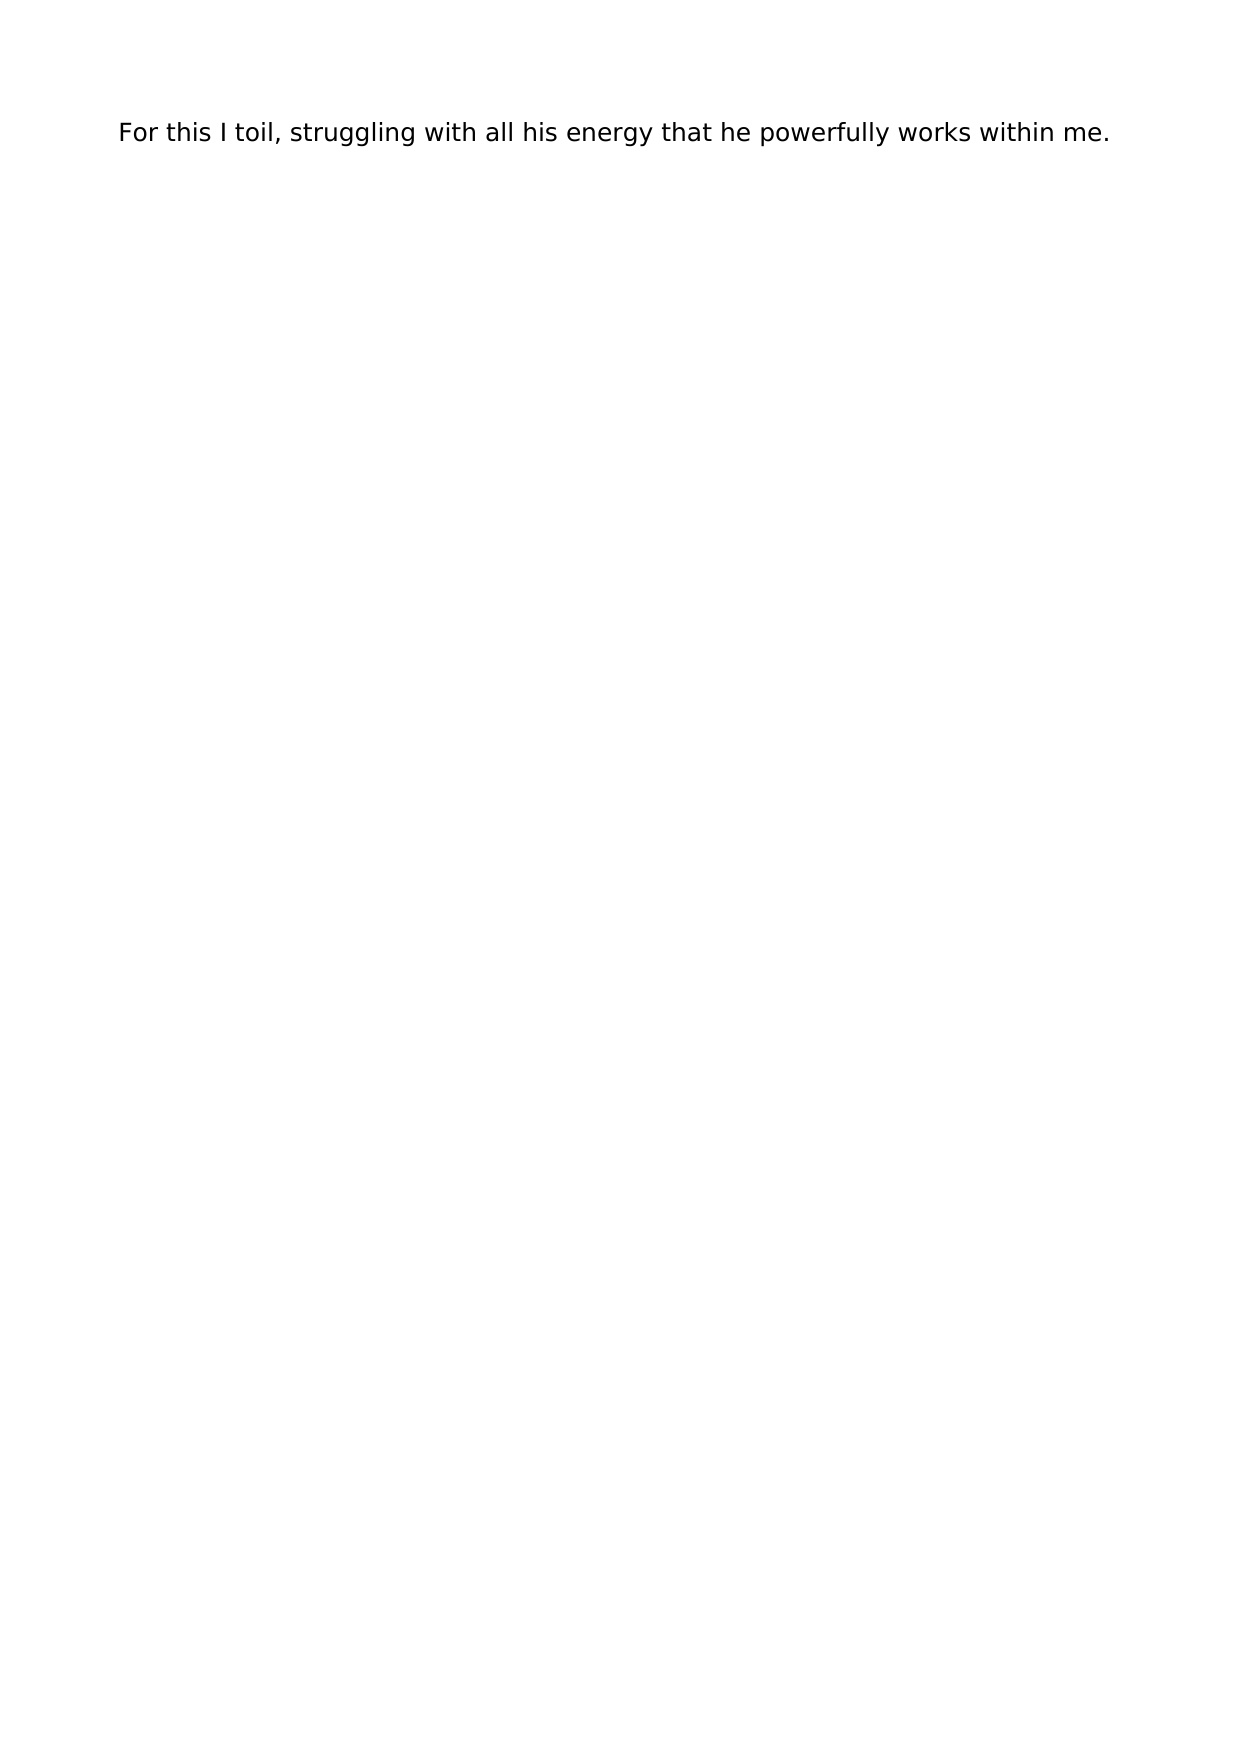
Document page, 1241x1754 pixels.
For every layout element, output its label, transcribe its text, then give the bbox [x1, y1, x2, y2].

text For this I toil, struggling with all his energy that he powerfully works within me. [118, 118, 1122, 147]
